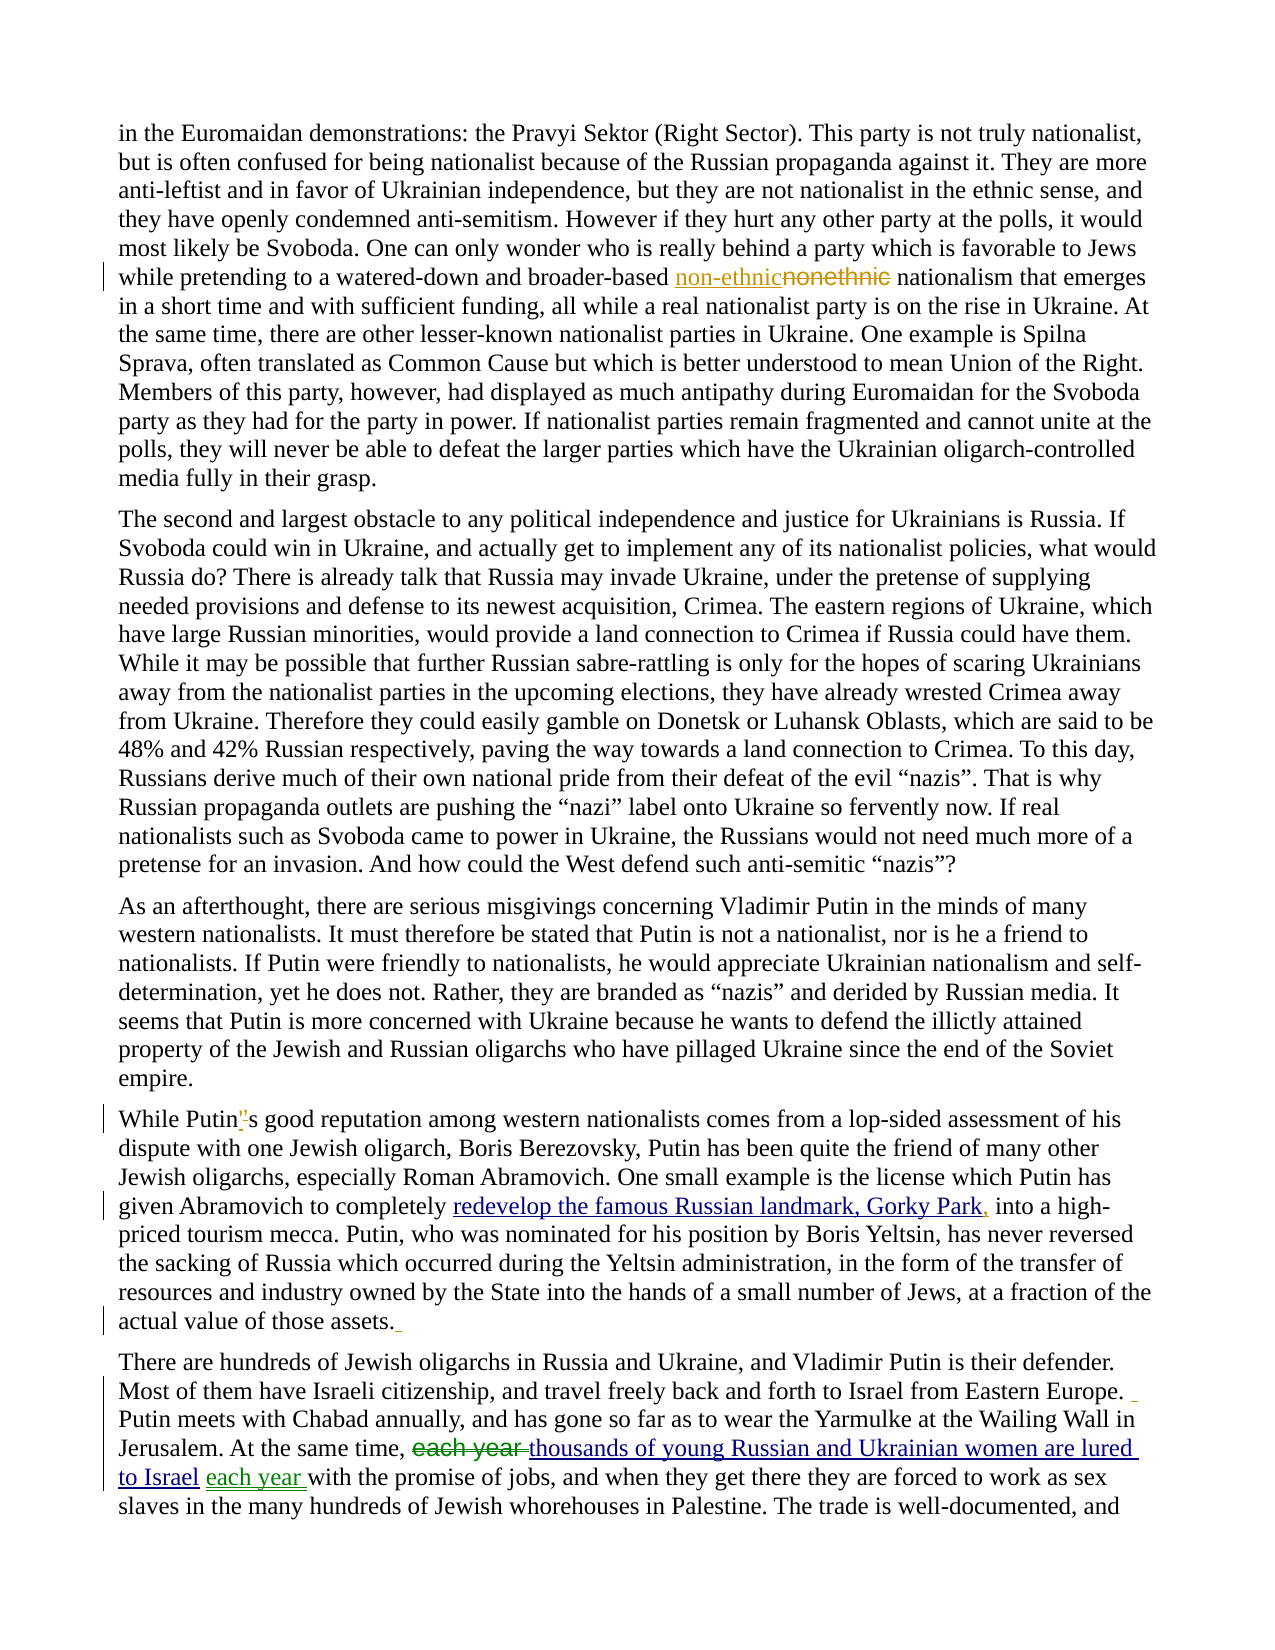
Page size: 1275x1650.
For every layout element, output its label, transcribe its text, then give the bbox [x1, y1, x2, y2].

text While Putin's good reputation among western nationalists comes from a lop-sided assessment of his dispute with one Jewish oligarch, Boris Berezovsky, Putin has been quite the friend of many other Jewish oligarchs, especially Roman Abramovich. One small example is the license which Putin has given Abramovich to completely redevelop the famous Russian landmark, Gorky Park, into a high-priced tourism mecca. Putin, who was nominated for his position by Boris Yeltsin, has never reversed the sacking of Russia which occurred during the Yeltsin administration, in the form of the transfer of resources and industry owned by the State into the hands of a small number of Jews, at a fraction of the actual value of those assets. [118, 1104, 1157, 1334]
text in the Euromaidan demonstrations: the Pravyi Sektor (Right Sector). This party is not truly nationalist, but is often confused for being nationalist because of the Russian propaganda against it. They are more anti-leftist and in favor of Ukrainian independence, but they are not nationalist in the ethnic sense, and they have openly condemned anti-semitism. However if they hurt any other party at the polls, it would most likely be Svoboda. One can only wonder who is really behind a party which is favorable to Jews while pretending to a watered-down and broader-based non-ethnic nationalism that emerges in a short time and with sufficient funding, all while a real nationalist party is on the rise in Ukraine. At the same time, there are other lesser-known nationalist parties in Ukraine. One example is Spilna Sprava, often translated as Common Cause but which is better understood to mean Union of the Right. Members of this party, however, had displayed as much antipathy during Euromaidan for the Svoboda party as they had for the party in power. If nationalist parties remain fragmented and cannot unite at the polls, they will never be able to defeat the larger parties which have the Ukrainian oligarch-controlled media fully in their grasp. [118, 118, 1157, 492]
text The second and largest obstacle to any political independence and justice for Ukrainians is Russia. If Svoboda could win in Ukraine, and actually get to implement any of its nationalist policies, what would Russia do? There is already talk that Russia may invade Ukraine, under the pretense of supplying needed provisions and defense to its newest acquisition, Crimea. The eastern regions of Ukraine, which have large Russian minorities, would provide a land connection to Crimea if Russia could have them. While it may be possible that further Russian sabre-rattling is only for the hopes of scaring Ukrainians away from the nationalist parties in the upcoming elections, they have already wrested Crimea away from Ukraine. Therefore they could easily gamble on Donetsk or Luhansk Oblasts, which are said to be 48% and 42% Russian respectively, paving the way towards a land connection to Crimea. To this day, Russians derive much of their own national pride from their defeat of the evil “nazis”. That is why Russian propaganda outlets are pushing the “nazi” label onto Ukraine so fervently now. If real nationalists such as Svoboda came to power in Ukraine, the Russians would not need much more of a pretense for an invasion. And how could the West defend such anti-semitic “nazis”? [118, 504, 1157, 878]
text There are hundreds of Jewish oligarchs in Russia and Ukraine, and Vladimir Putin is their defender. Most of them have Israeli citizenship, and travel freely back and forth to Israel from Eastern Europe. Putin meets with Chabad annually, and has gone so far as to wear the Yarmulke at the Wailing Wall in Jerusalem. At the same time, thousands of young Russian and Ukrainian women are lured to Israel each year with the promise of jobs, and when they get there they are forced to work as sex slaves in the many hundreds of Jewish whorehouses in Palestine. The trade is well-documented, and [118, 1347, 1157, 1520]
text As an afterthought, there are serious misgivings concerning Vladimir Putin in the minds of many western nationalists. It must therefore be stated that Putin is not a nationalist, nor is he a friend to nationalists. If Putin were friendly to nationalists, he would appreciate Ukrainian nationalism and self-determination, yet he does not. Rather, they are branded as “nazis” and derided by Russian media. It seems that Putin is more concerned with Ukraine because he wants to defend the illictly attained property of the Jewish and Russian oligarchs who have pillaged Ukraine since the end of the Soviet empire. [118, 891, 1157, 1092]
